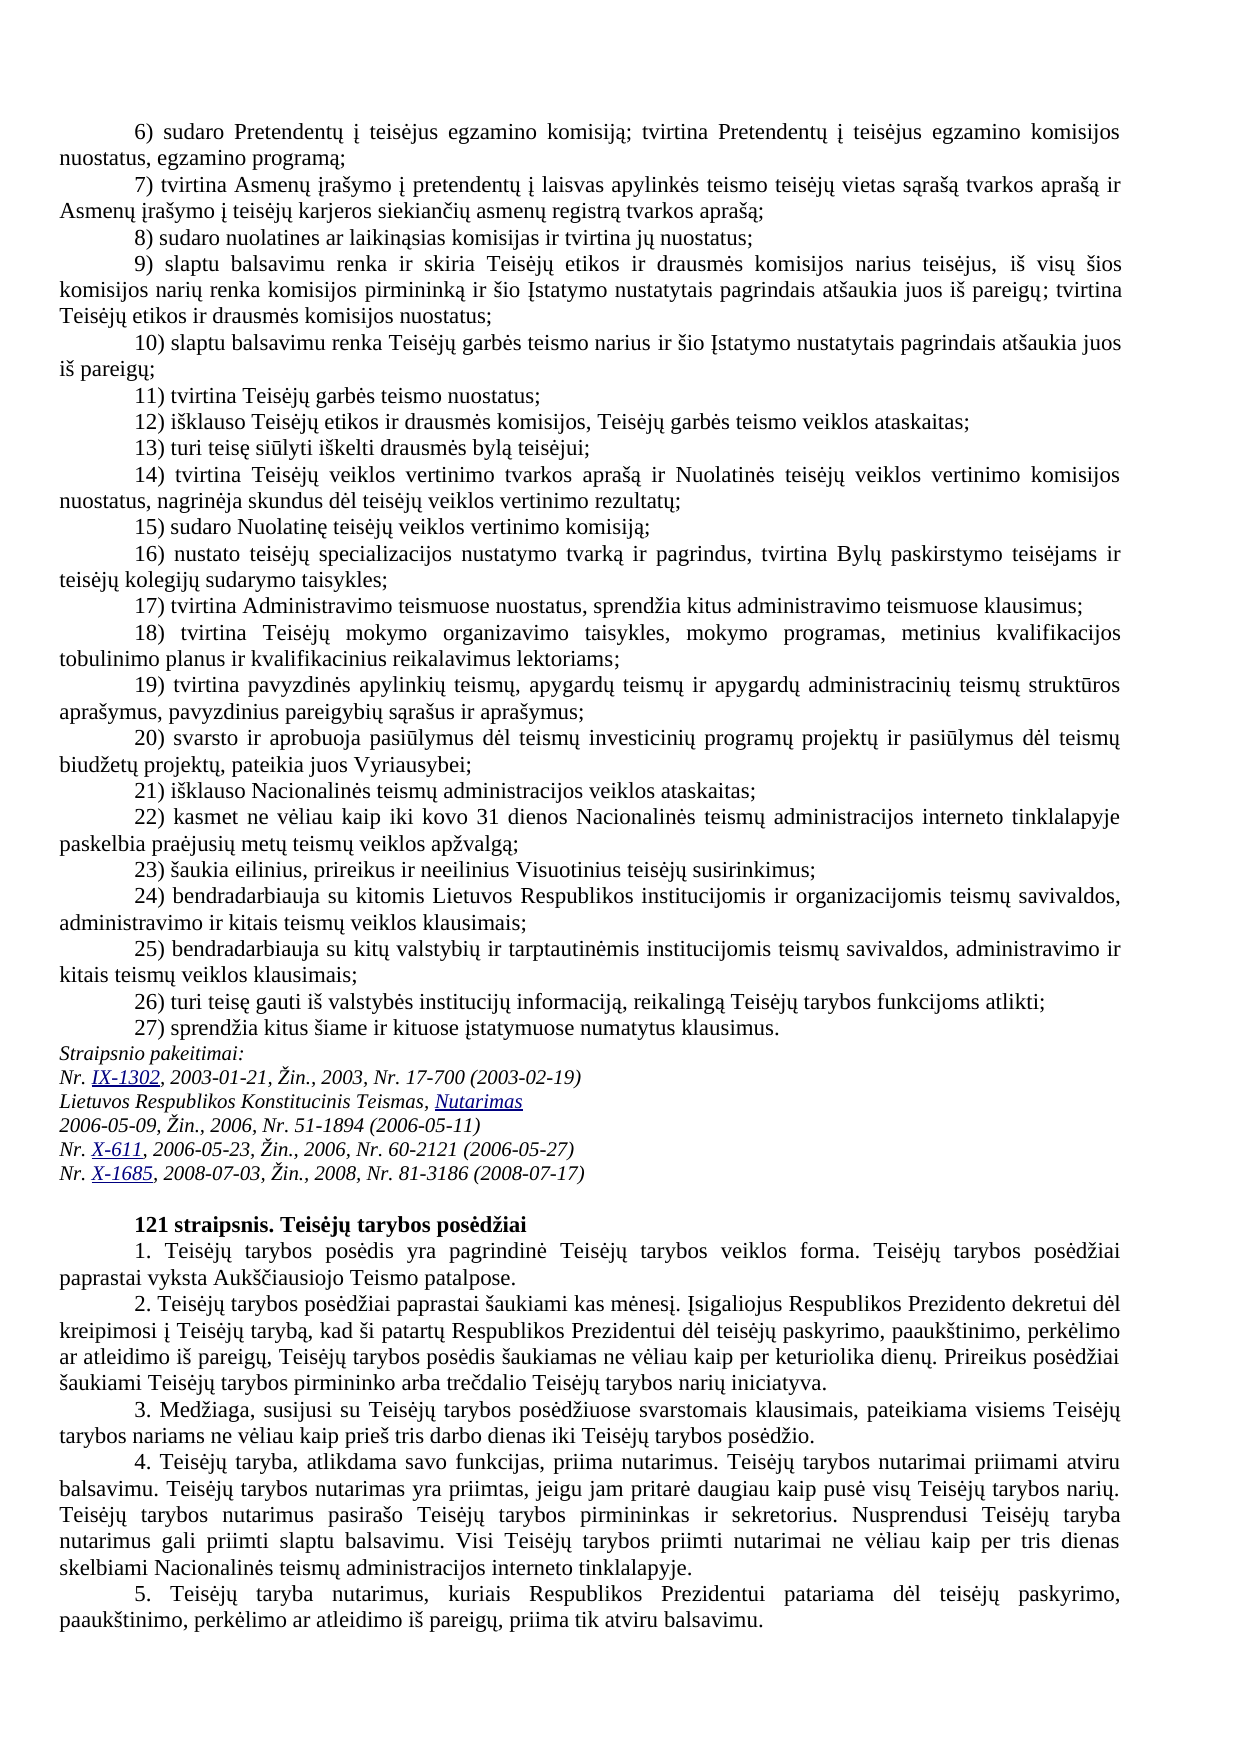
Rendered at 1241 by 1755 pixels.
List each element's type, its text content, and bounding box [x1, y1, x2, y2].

text Nr. X-611, 2006-05-23, Žin., 2006, Nr. 60-2121 (2006-05-27) [59, 1137, 1122, 1161]
text Nr. IX-1302, 2003-01-21, Žin., 2003, Nr. 17-700 (2003-02-19) [59, 1064, 1122, 1089]
text 9) slaptu balsavimu renka ir skiria Teisėjų etikos ir drausmės komisijos narius teisėjus, iš visų šios komisijos narių renka komisijos pirmininką ir šio Įstatymo nustatytais pagrindais atšaukia juos iš pareigų; tvirtina Teisėjų etikos ir drausmės komisijos nuostatus; [59, 250, 1122, 329]
text 19) tvirtina pavyzdinės apylinkių teismų, apygardų teismų ir apygardų administracinių teismų struktūros aprašymus, pavyzdinius pareigybių sąrašus ir aprašymus; [59, 672, 1122, 724]
text 25) bendradarbiauja su kitų valstybių ir tarptautinėmis institucijomis teismų savivaldos, administravimo ir kitais teismų veiklos klausimais; [59, 935, 1122, 988]
text 21) išklauso Nacionalinės teismų administracijos veiklos ataskaitas; [59, 777, 1122, 803]
text 20) svarsto ir aprobuoja pasiūlymus dėl teismų investicinių programų projektų ir pasiūlymus dėl teismų biudžetų projektų, pateikia juos Vyriausybei; [59, 724, 1122, 777]
text 2. Teisėjų tarybos posėdžiai paprastai šaukiami kas mėnesį. Įsigaliojus Respublikos Prezidento dekretui dėl kreipimosi į Teisėjų tarybą, kad ši patartų Respublikos Prezidentui dėl teisėjų paskyrimo, paaukštinimo, perkėlimo ar atleidimo iš pareigų, Teisėjų tarybos posėdis šaukiamas ne vėliau kaip per keturiolika dienų. Prireikus posėdžiai šaukiami Teisėjų tarybos pirmininko arba trečdalio Teisėjų tarybos narių iniciatyva. [59, 1290, 1122, 1396]
text Nr. X-1685, 2008-07-03, Žin., 2008, Nr. 81-3186 (2008-07-17) [59, 1161, 1122, 1185]
text 15) sudaro Nuolatinę teisėjų veiklos vertinimo komisiją; [59, 513, 1122, 540]
text 1. Teisėjų tarybos posėdis yra pagrindinė Teisėjų tarybos veiklos forma. Teisėjų tarybos posėdžiai paprastai vyksta Aukščiausiojo Teismo patalpose. [59, 1238, 1122, 1290]
text 16) nustato teisėjų specializacijos nustatymo tvarką ir pagrindus, tvirtina Bylų paskirstymo teisėjams ir teisėjų kolegijų sudarymo taisykles; [59, 540, 1122, 592]
text Lietuvos Respublikos Konstitucinis Teismas, Nutarimas [59, 1089, 1122, 1113]
text 5. Teisėjų taryba nutarimus, kuriais Respublikos Prezidentui patariama dėl teisėjų paskyrimo, paaukštinimo, perkėlimo ar atleidimo iš pareigų, priima tik atviru balsavimu. [59, 1580, 1122, 1633]
text 4. Teisėjų taryba, atlikdama savo funkcijas, priima nutarimus. Teisėjų tarybos nutarimai priimami atviru balsavimu. Teisėjų tarybos nutarimas yra priimtas, jeigu jam pritarė daugiau kaip pusė visų Teisėjų tarybos narių. Teisėjų tarybos nutarimus pasirašo Teisėjų tarybos pirmininkas ir sekretorius. Nusprendusi Teisėjų taryba nutarimus gali priimti slaptu balsavimu. Visi Teisėjų tarybos priimti nutarimai ne vėliau kaip per tris dienas skelbiami Nacionalinės teismų administracijos interneto tinklalapyje. [59, 1448, 1122, 1580]
text 121 straipsnis. Teisėjų tarybos posėdžiai [59, 1211, 1122, 1238]
text 11) tvirtina Teisėjų garbės teismo nuostatus; [59, 382, 1122, 408]
text 12) išklauso Teisėjų etikos ir drausmės komisijos, Teisėjų garbės teismo veiklos ataskaitas; [59, 408, 1122, 434]
text Straipsnio pakeitimai: [59, 1041, 1122, 1064]
text 26) turi teisę gauti iš valstybės institucijų informaciją, reikalingą Teisėjų tarybos funkcijoms atlikti; [59, 988, 1122, 1014]
text 22) kasmet ne vėliau kaip iki kovo 31 dienos Nacionalinės teismų administracijos interneto tinklalapyje paskelbia praėjusių metų teismų veiklos apžvalgą; [59, 803, 1122, 856]
text 24) bendradarbiauja su kitomis Lietuvos Respublikos institucijomis ir organizacijomis teismų savivaldos, administravimo ir kitais teismų veiklos klausimais; [59, 882, 1122, 935]
text 27) sprendžia kitus šiame ir kituose įstatymuose numatytus klausimus. [59, 1014, 1122, 1041]
text 6) sudaro Pretendentų į teisėjus egzamino komisiją; tvirtina Pretendentų į teisėjus egzamino komisijos nuostatus, egzamino programą; [59, 118, 1122, 171]
text 7) tvirtina Asmenų įrašymo į pretendentų į laisvas apylinkės teismo teisėjų vietas sąrašą tvarkos aprašą ir Asmenų įrašymo į teisėjų karjeros siekiančių asmenų registrą tvarkos aprašą; [59, 171, 1122, 223]
text 18) tvirtina Teisėjų mokymo organizavimo taisykles, mokymo programas, metinius kvalifikacijos tobulinimo planus ir kvalifikacinius reikalavimus lektoriams; [59, 619, 1122, 672]
text 2006-05-09, Žin., 2006, Nr. 51-1894 (2006-05-11) [59, 1113, 1122, 1137]
text 23) šaukia eilinius, prireikus ir neeilinius Visuotinius teisėjų susirinkimus; [59, 856, 1122, 882]
text 3. Medžiaga, susijusi su Teisėjų tarybos posėdžiuose svarstomais klausimais, pateikiama visiems Teisėjų tarybos nariams ne vėliau kaip prieš tris darbo dienas iki Teisėjų tarybos posėdžio. [59, 1396, 1122, 1448]
text 13) turi teisę siūlyti iškelti drausmės bylą teisėjui; [59, 434, 1122, 461]
text 8) sudaro nuolatines ar laikinąsias komisijas ir tvirtina jų nuostatus; [59, 223, 1122, 250]
text 14) tvirtina Teisėjų veiklos vertinimo tvarkos aprašą ir Nuolatinės teisėjų veiklos vertinimo komisijos nuostatus, nagrinėja skundus dėl teisėjų veiklos vertinimo rezultatų; [59, 461, 1122, 513]
text 10) slaptu balsavimu renka Teisėjų garbės teismo narius ir šio Įstatymo nustatytais pagrindais atšaukia juos iš pareigų; [59, 329, 1122, 382]
text 17) tvirtina Administravimo teismuose nuostatus, sprendžia kitus administravimo teismuose klausimus; [59, 592, 1122, 619]
